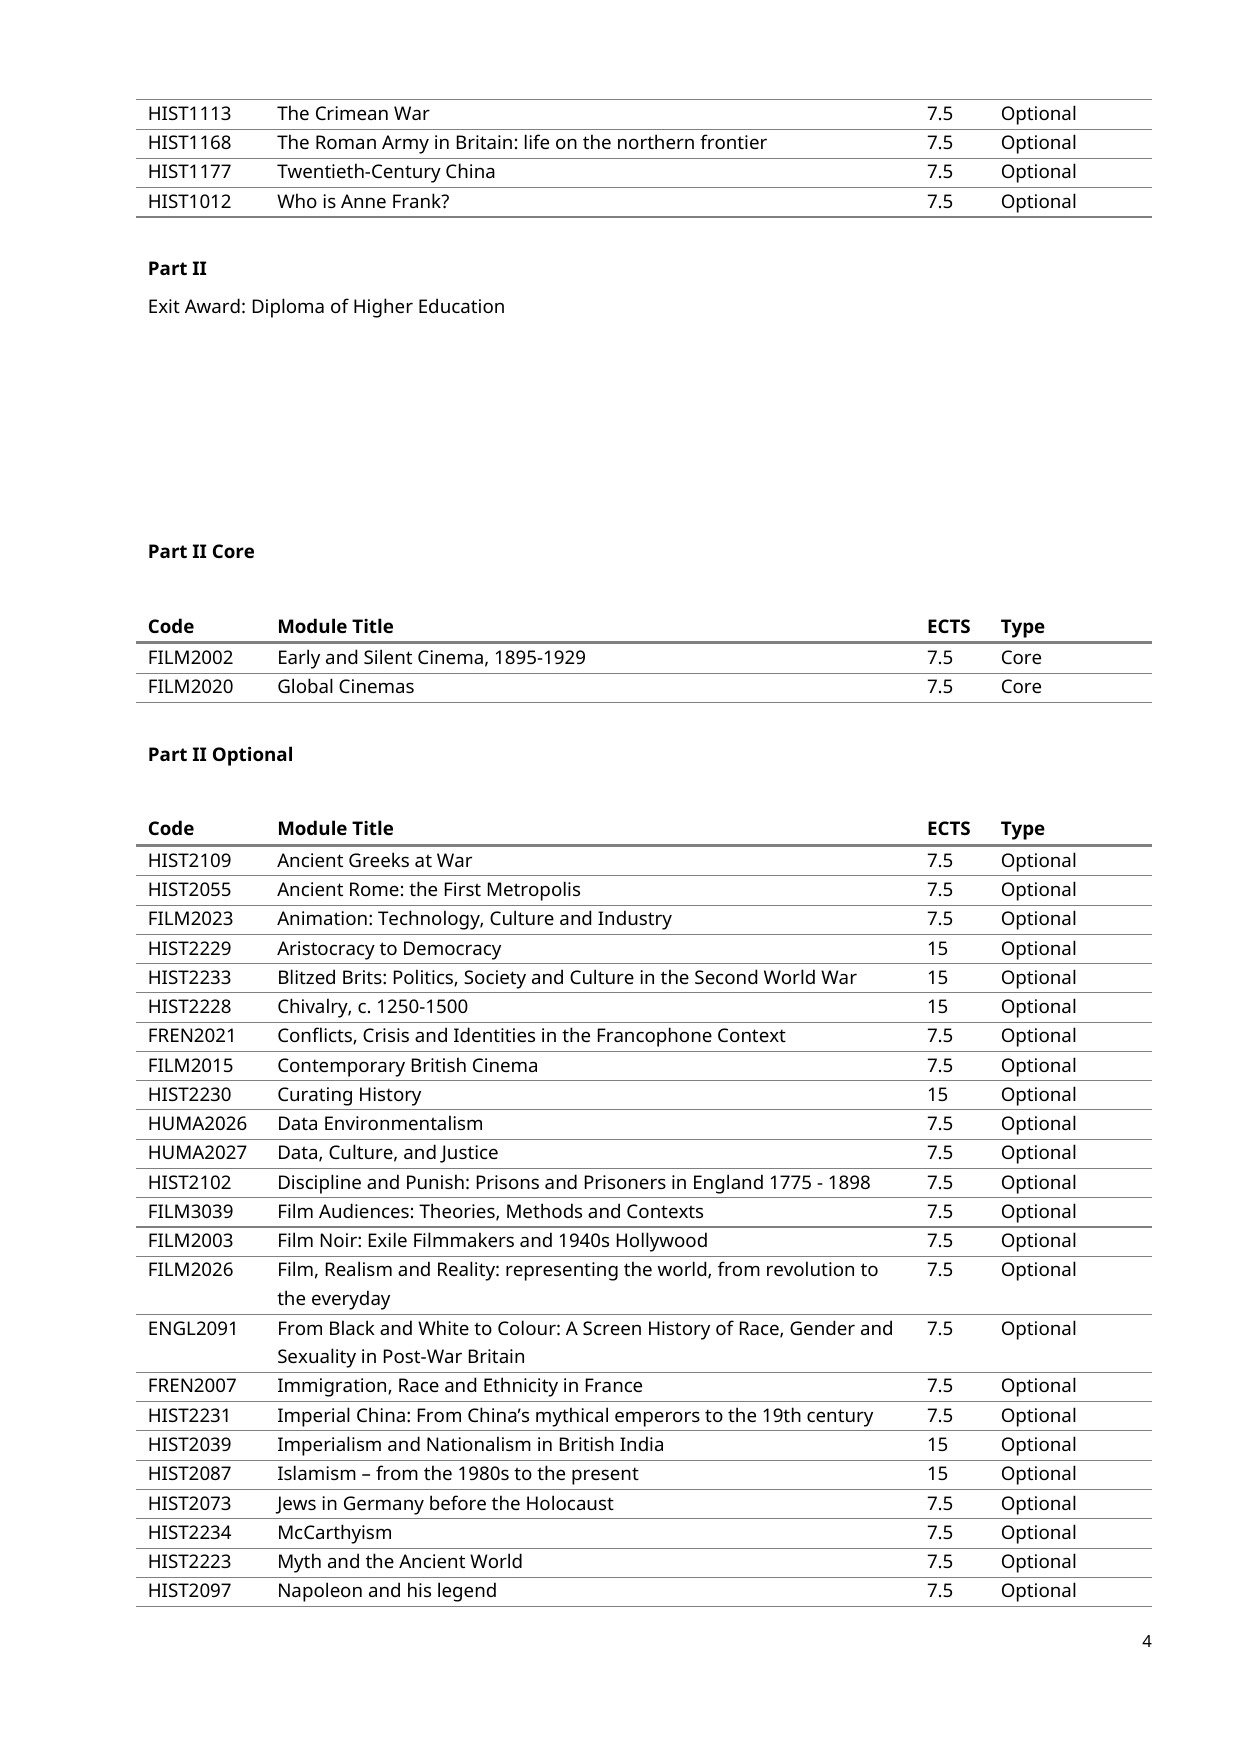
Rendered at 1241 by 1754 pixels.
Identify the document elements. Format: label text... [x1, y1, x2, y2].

table_cell ECTS [916, 613, 989, 641]
table_cell 15 [916, 1431, 989, 1459]
table_cell 7.5 [916, 100, 989, 128]
table_cell HIST2223 [136, 1549, 266, 1577]
table_cell McCarthyism [266, 1519, 916, 1547]
table_cell 7.5 [916, 644, 989, 673]
table_cell ECTS [916, 816, 989, 844]
table_cell 7.5 [916, 1315, 989, 1372]
table_cell 7.5 [916, 1373, 989, 1401]
table_cell Napoleon and his legend [266, 1578, 916, 1606]
table_cell The Crimean War [266, 100, 916, 128]
table_cell FILM2026 [136, 1257, 266, 1314]
table_cell FILM2015 [136, 1052, 266, 1080]
table_cell Optional [989, 188, 1152, 216]
table_cell From Black and White to Colour: A Screen History of Race, Gender and Sexuality in Post-War Britain [266, 1315, 916, 1372]
table_cell Optional [989, 1169, 1152, 1197]
table_cell 7.5 [916, 674, 989, 702]
table_cell Film Noir: Exile Filmmakers and 1940s Hollywood [266, 1228, 916, 1256]
table_cell HIST2109 [136, 847, 266, 875]
table_cell Optional [989, 1315, 1152, 1372]
table_cell Optional [989, 1431, 1152, 1459]
table_cell 15 [916, 1081, 989, 1109]
table_cell HIST2055 [136, 876, 266, 904]
table_cell 15 [916, 935, 989, 963]
table_cell HIST2087 [136, 1461, 266, 1489]
table_cell Data Environmentalism [266, 1110, 916, 1139]
table_cell Optional [989, 993, 1152, 1022]
table_cell 7.5 [916, 1549, 989, 1577]
table_cell HIST2234 [136, 1519, 266, 1547]
table_cell Curating History [266, 1081, 916, 1109]
table_cell Optional [989, 159, 1152, 187]
table_cell 7.5 [916, 1228, 989, 1256]
table_cell 7.5 [916, 906, 989, 934]
table_cell HIST1168 [136, 130, 266, 158]
table_cell Module Title [266, 816, 916, 844]
table_cell Optional [989, 130, 1152, 158]
table_cell HIST2102 [136, 1169, 266, 1197]
table_cell 15 [916, 964, 989, 992]
table_cell Optional [989, 1228, 1152, 1256]
table_cell Part II Optional [136, 703, 1152, 816]
table_cell Core [989, 674, 1152, 702]
table_cell Discipline and Punish: Prisons and Prisoners in England 1775 - 1898 [266, 1169, 916, 1197]
table_cell Islamism – from the 1980s to the present [266, 1461, 916, 1489]
table_cell Optional [989, 876, 1152, 904]
table_cell Ancient Rome: the First Metropolis [266, 876, 916, 904]
table_cell Optional [989, 1257, 1152, 1314]
table_cell Optional [989, 847, 1152, 875]
table_cell Chivalry, c. 1250-1500 [266, 993, 916, 1022]
table_cell Ancient Greeks at War [266, 847, 916, 875]
table_cell HIST1012 [136, 188, 266, 216]
table_cell Myth and the Ancient World [266, 1549, 916, 1577]
table_cell Optional [989, 1490, 1152, 1518]
table_cell HUMA2026 [136, 1110, 266, 1139]
table_cell Optional [989, 1052, 1152, 1080]
table_cell Core [989, 644, 1152, 673]
table_cell FILM2023 [136, 906, 266, 934]
table_cell ENGL2091 [136, 1315, 266, 1372]
table_cell Module Title [266, 613, 916, 641]
table_cell HIST2231 [136, 1402, 266, 1430]
table_cell Optional [989, 1549, 1152, 1577]
table_cell Part II Core [136, 500, 1152, 613]
table_cell 7.5 [916, 188, 989, 216]
table_cell HIST2233 [136, 964, 266, 992]
table_cell Animation: Technology, Culture and Industry [266, 906, 916, 934]
table_cell FREN2007 [136, 1373, 266, 1401]
table_cell FILM2003 [136, 1228, 266, 1256]
table_cell 7.5 [916, 159, 989, 187]
table_cell Aristocracy to Democracy [266, 935, 916, 963]
table_cell Optional [989, 1081, 1152, 1109]
table_cell HIST1177 [136, 159, 266, 187]
table_cell 7.5 [916, 1110, 989, 1139]
table_cell 7.5 [916, 1490, 989, 1518]
table_cell Film Audiences: Theories, Methods and Contexts [266, 1198, 916, 1226]
table_cell Optional [989, 964, 1152, 992]
table_cell Data, Culture, and Justice [266, 1140, 916, 1168]
table_cell 7.5 [916, 1023, 989, 1051]
table_cell Optional [989, 1140, 1152, 1168]
table_cell 7.5 [916, 1169, 989, 1197]
table_cell Early and Silent Cinema, 1895-1929 [266, 644, 916, 673]
table_cell FILM2002 [136, 644, 266, 673]
table_cell Type [989, 816, 1152, 844]
table_cell Imperial China: From China’s mythical emperors to the 19th century [266, 1402, 916, 1430]
table_cell Blitzed Brits: Politics, Society and Culture in the Second World War [266, 964, 916, 992]
table_cell Optional [989, 100, 1152, 128]
table_cell 7.5 [916, 1257, 989, 1314]
table_cell Twentieth-Century China [266, 159, 916, 187]
table_cell 7.5 [916, 847, 989, 875]
table_cell HIST2229 [136, 935, 266, 963]
table_cell Code [136, 816, 266, 844]
table_cell Optional [989, 1578, 1152, 1606]
table_cell Type [989, 613, 1152, 641]
table_cell Optional [989, 1373, 1152, 1401]
table_cell 7.5 [916, 876, 989, 904]
table_cell Global Cinemas [266, 674, 916, 702]
table_cell FILM3039 [136, 1198, 266, 1226]
table_cell HIST2073 [136, 1490, 266, 1518]
table_cell FREN2021 [136, 1023, 266, 1051]
table_cell Optional [989, 1461, 1152, 1489]
table_cell 7.5 [916, 1140, 989, 1168]
table_cell Film, Realism and Reality: representing the world, from revolution to the everyday [266, 1257, 916, 1314]
table_cell HIST2228 [136, 993, 266, 1022]
table_cell Optional [989, 1023, 1152, 1051]
table_cell Jews in Germany before the Holocaust [266, 1490, 916, 1518]
table_cell HIST1113 [136, 100, 266, 128]
table_cell HIST2039 [136, 1431, 266, 1459]
table_cell Immigration, Race and Ethnicity in France [266, 1373, 916, 1401]
table_cell Optional [989, 935, 1152, 963]
table_cell Part II Exit Award: Diploma of Higher Education [136, 218, 1152, 500]
table_cell 15 [916, 993, 989, 1022]
table_cell 7.5 [916, 1198, 989, 1226]
table_cell Code [136, 613, 266, 641]
table_cell The Roman Army in Britain: life on the northern frontier [266, 130, 916, 158]
table_cell Optional [989, 1198, 1152, 1226]
table_cell 7.5 [916, 1402, 989, 1430]
table_cell 7.5 [916, 130, 989, 158]
table_cell 15 [916, 1461, 989, 1489]
table_cell 7.5 [916, 1519, 989, 1547]
table_cell HUMA2027 [136, 1140, 266, 1168]
table_cell HIST2097 [136, 1578, 266, 1606]
table_cell Optional [989, 906, 1152, 934]
table_cell Contemporary British Cinema [266, 1052, 916, 1080]
table_cell FILM2020 [136, 674, 266, 702]
table_cell Optional [989, 1519, 1152, 1547]
table_cell Imperialism and Nationalism in British India [266, 1431, 916, 1459]
table_cell Who is Anne Frank? [266, 188, 916, 216]
table_cell HIST2230 [136, 1081, 266, 1109]
table_cell 7.5 [916, 1578, 989, 1606]
table_cell Optional [989, 1402, 1152, 1430]
table_cell Optional [989, 1110, 1152, 1139]
table_cell 7.5 [916, 1052, 989, 1080]
table_cell Conflicts, Crisis and Identities in the Francophone Context [266, 1023, 916, 1051]
